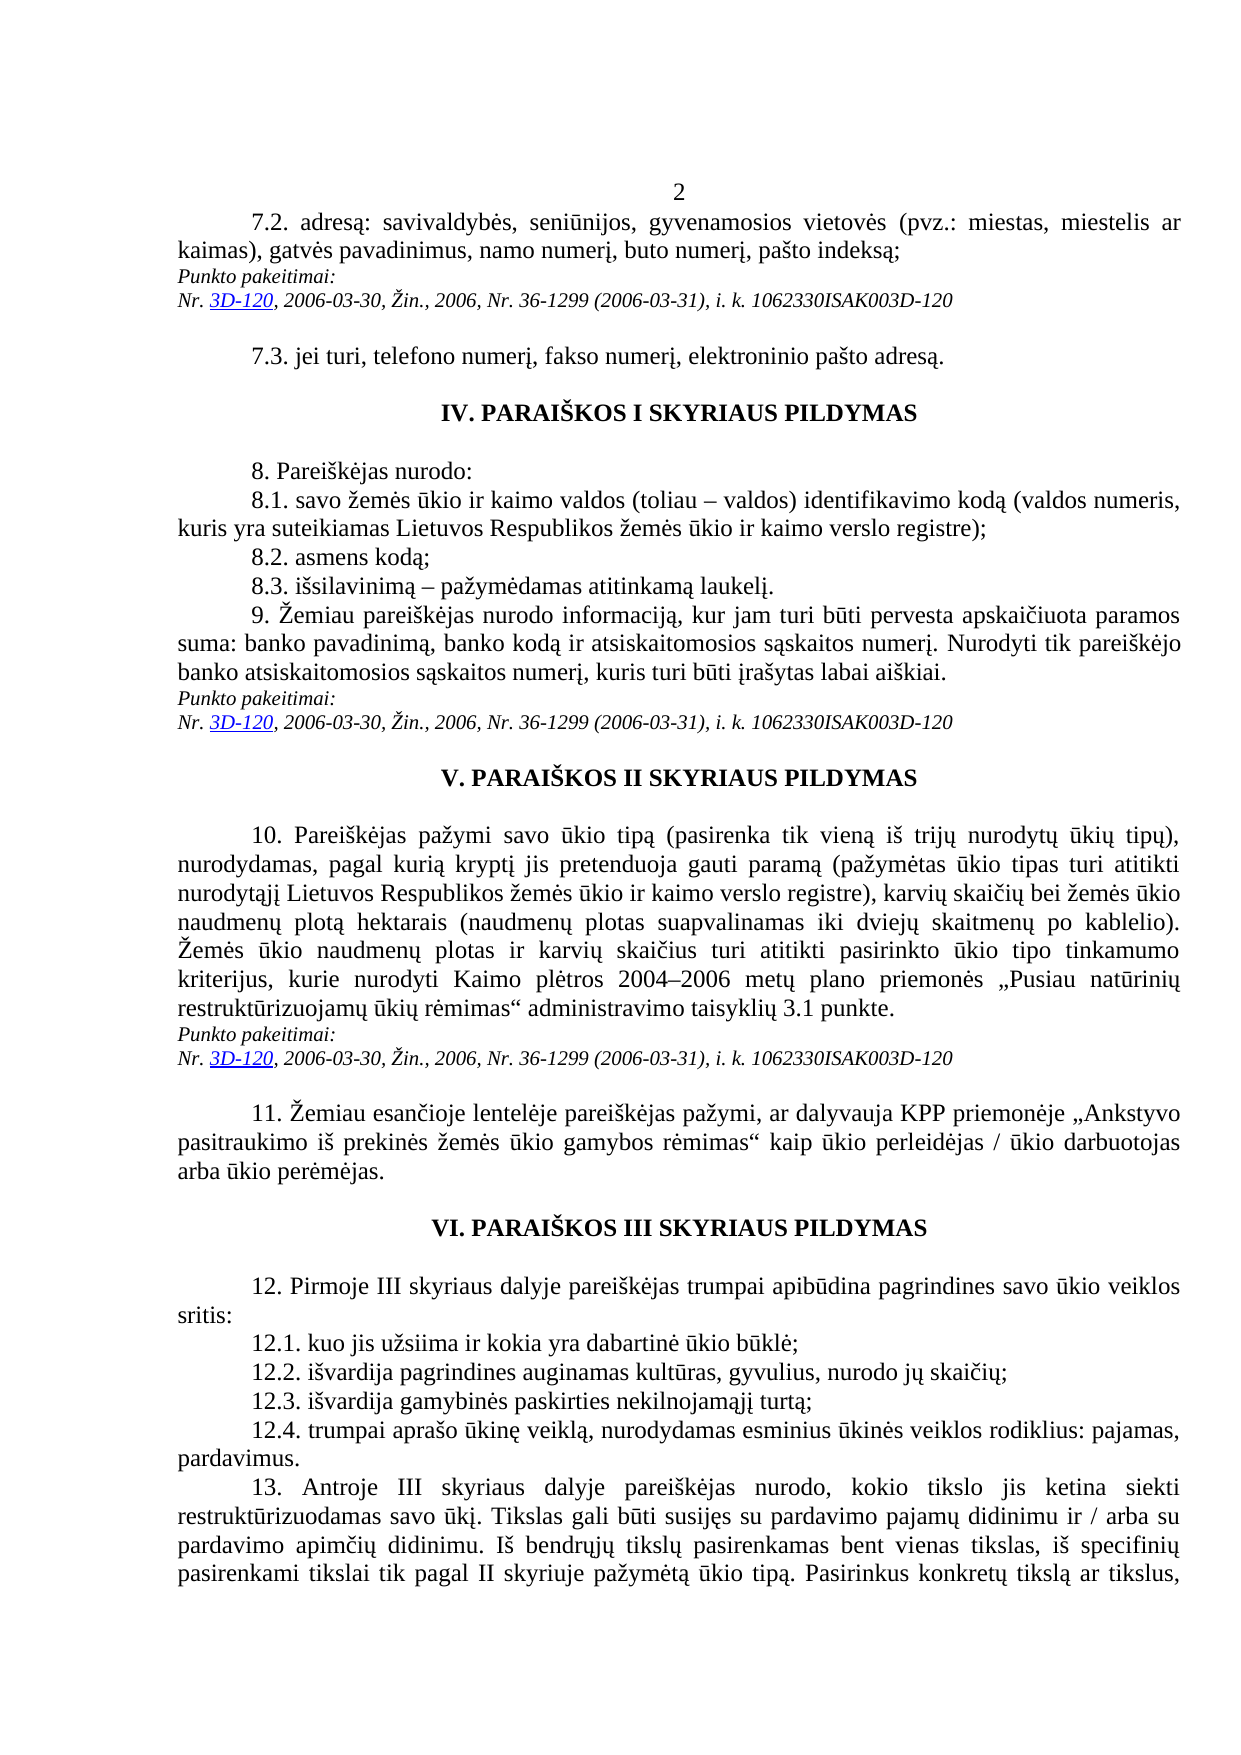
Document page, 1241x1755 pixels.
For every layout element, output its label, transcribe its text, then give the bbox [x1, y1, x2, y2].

text 8. Pareiškėjas nurodo: [177, 456, 1181, 485]
text 9. Žemiau pareiškėjas nurodo informaciją, kur jam turi būti pervesta apskaičiuota paramos suma: banko pavadinimą, banko kodą ir atsiskaitomosios sąskaitos numerį. Nurodyti tik pareiškėjo banko atsiskaitomosios sąskaitos numerį, kuris turi būti įrašytas labai aiškiai. [177, 600, 1181, 686]
text 8.1. savo žemės ūkio ir kaimo valdos (toliau – valdos) identifikavimo kodą (valdos numeris, kuris yra suteikiamas Lietuvos Respublikos žemės ūkio ir kaimo verslo registre); [177, 485, 1181, 542]
text Punkto pakeitimai: [177, 264, 1181, 288]
text Punkto pakeitimai: [177, 1022, 1181, 1046]
text 12. Pirmoje III skyriaus dalyje pareiškėjas trumpai apibūdina pagrindines savo ūkio veiklos sritis: [177, 1271, 1181, 1328]
text 12.1. kuo jis užsiima ir kokia yra dabartinė ūkio būklė; [177, 1328, 1181, 1357]
text Nr. 3D-120, 2006-03-30, Žin., 2006, Nr. 36-1299 (2006-03-31), i. k. 1062330ISAK003D-120 [177, 288, 1181, 312]
text 10. Pareiškėjas pažymi savo ūkio tipą (pasirenka tik vieną iš trijų nurodytų ūkių tipų), nurodydamas, pagal kurią kryptį jis pretenduoja gauti paramą (pažymėtas ūkio tipas turi atitikti nurodytąjį Lietuvos Respublikos žemės ūkio ir kaimo verslo registre), karvių skaičių bei žemės ūkio naudmenų plotą hektarais (naudmenų plotas suapvalinamas iki dviejų skaitmenų po kablelio). Žemės ūkio naudmenų plotas ir karvių skaičius turi atitikti pasirinkto ūkio tipo tinkamumo kriterijus, kurie nurodyti Kaimo plėtros 2004–2006 metų plano priemonės „Pusiau natūrinių restruktūrizuojamų ūkių rėmimas“ administravimo taisyklių 3.1 punkte. [177, 820, 1181, 1022]
text 8.2. asmens kodą; [177, 542, 1181, 571]
text V. PARAIŠKOS II SKYRIAUS PILDYMAS [177, 763, 1181, 792]
text 12.3. išvardija gamybinės paskirties nekilnojamąjį turtą; [177, 1386, 1181, 1415]
text 12.2. išvardija pagrindines auginamas kultūras, gyvulius, nurodo jų skaičių; [177, 1357, 1181, 1386]
text 8.3. išsilavinimą – pažymėdamas atitinkamą laukelį. [177, 571, 1181, 600]
text 7.3. jei turi, telefono numerį, fakso numerį, elektroninio pašto adresą. [177, 341, 1181, 370]
text 11. Žemiau esančioje lentelėje pareiškėjas pažymi, ar dalyvauja KPP priemonėje „Ankstyvo pasitraukimo iš prekinės žemės ūkio gamybos rėmimas“ kaip ūkio perleidėjas / ūkio darbuotojas arba ūkio perėmėjas. [177, 1098, 1181, 1185]
text Nr. 3D-120, 2006-03-30, Žin., 2006, Nr. 36-1299 (2006-03-31), i. k. 1062330ISAK003D-120 [177, 1046, 1181, 1070]
text 7.2. adresą: savivaldybės, seniūnijos, gyvenamosios vietovės (pvz.: miestas, miestelis ar kaimas), gatvės pavadinimus, namo numerį, buto numerį, pašto indeksą; [177, 207, 1181, 264]
text IV. PARAIŠKOS I SKYRIAUS PILDYMAS [177, 398, 1181, 427]
text Punkto pakeitimai: [177, 686, 1181, 710]
text Nr. 3D-120, 2006-03-30, Žin., 2006, Nr. 36-1299 (2006-03-31), i. k. 1062330ISAK003D-120 [177, 710, 1181, 734]
text 13. Antroje III skyriaus dalyje pareiškėjas nurodo, kokio tikslo jis ketina siekti restruktūrizuodamas savo ūkį. Tikslas gali būti susijęs su pardavimo pajamų didinimu ir / arba su pardavimo apimčių didinimu. Iš bendrųjų tikslų pasirenkamas bent vienas tikslas, iš specifinių pasirenkami tikslai tik pagal II skyriuje pažymėtą ūkio tipą. Pasirinkus konkretų tikslą ar tikslus, [177, 1472, 1181, 1587]
text VI. PARAIŠKOS III SKYRIAUS PILDYMAS [177, 1213, 1181, 1242]
text 12.4. trumpai aprašo ūkinę veiklą, nurodydamas esminius ūkinės veiklos rodiklius: pajamas, pardavimus. [177, 1415, 1181, 1472]
